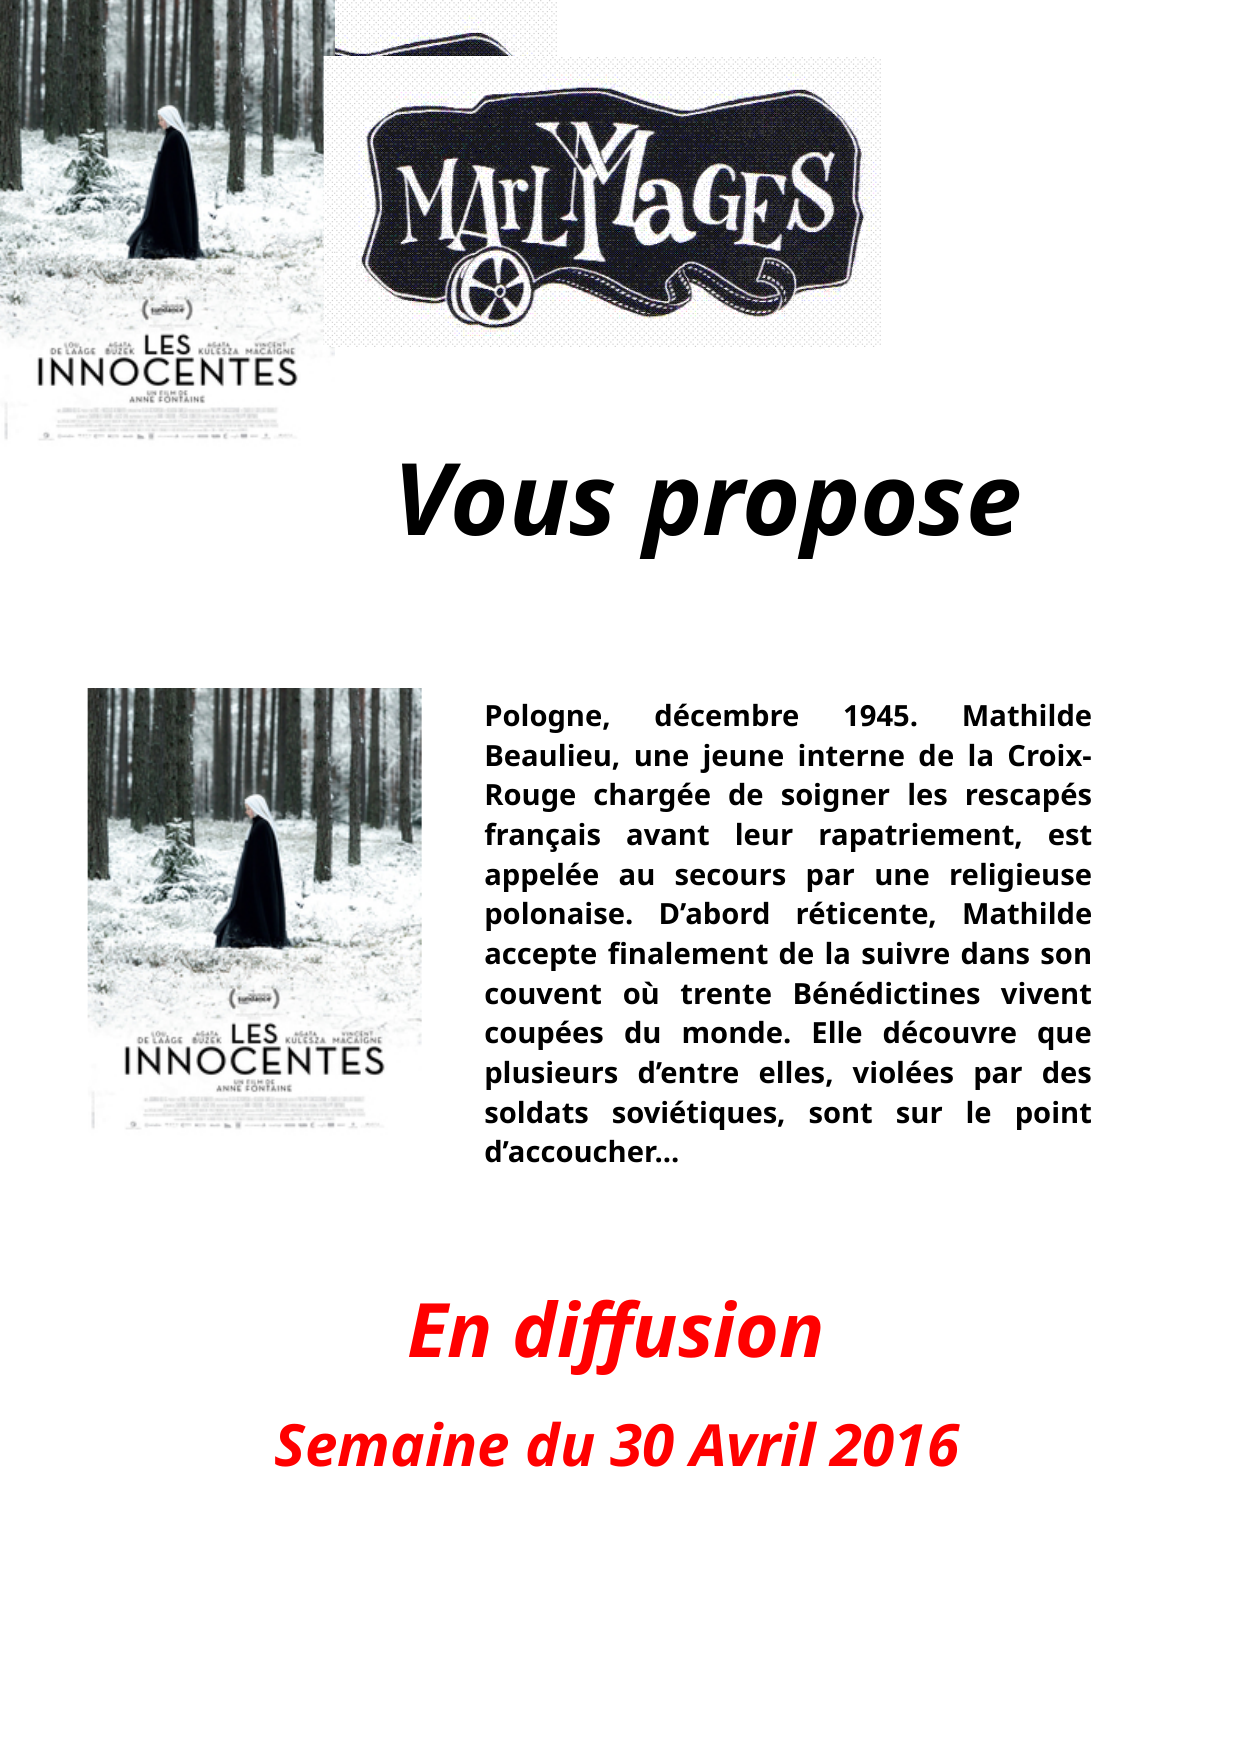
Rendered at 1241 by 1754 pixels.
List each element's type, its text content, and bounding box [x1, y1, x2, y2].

text En diffusion [148, 1277, 1093, 1379]
text Pologne, décembre 1945. Mathilde Beaulieu, une jeune interne de la Croix-Rouge chargée de soigner les rescapés français avant leur rapatriement, est appelée au secours par une religieuse polonaise. D’abord réticente, Mathilde accepte finalement de la suivre dans son couvent où trente Bénédictines vivent coupées du monde. Elle découvre que plusieurs d’entre elles, violées par des soldats soviétiques, sont sur le point d’accoucher... [484, 695, 1093, 1171]
picture [0, 0, 882, 447]
picture [87, 688, 422, 1136]
text Vous propose [148, 429, 1093, 565]
text Semaine du 30 Avril 2016 [148, 1404, 1093, 1483]
